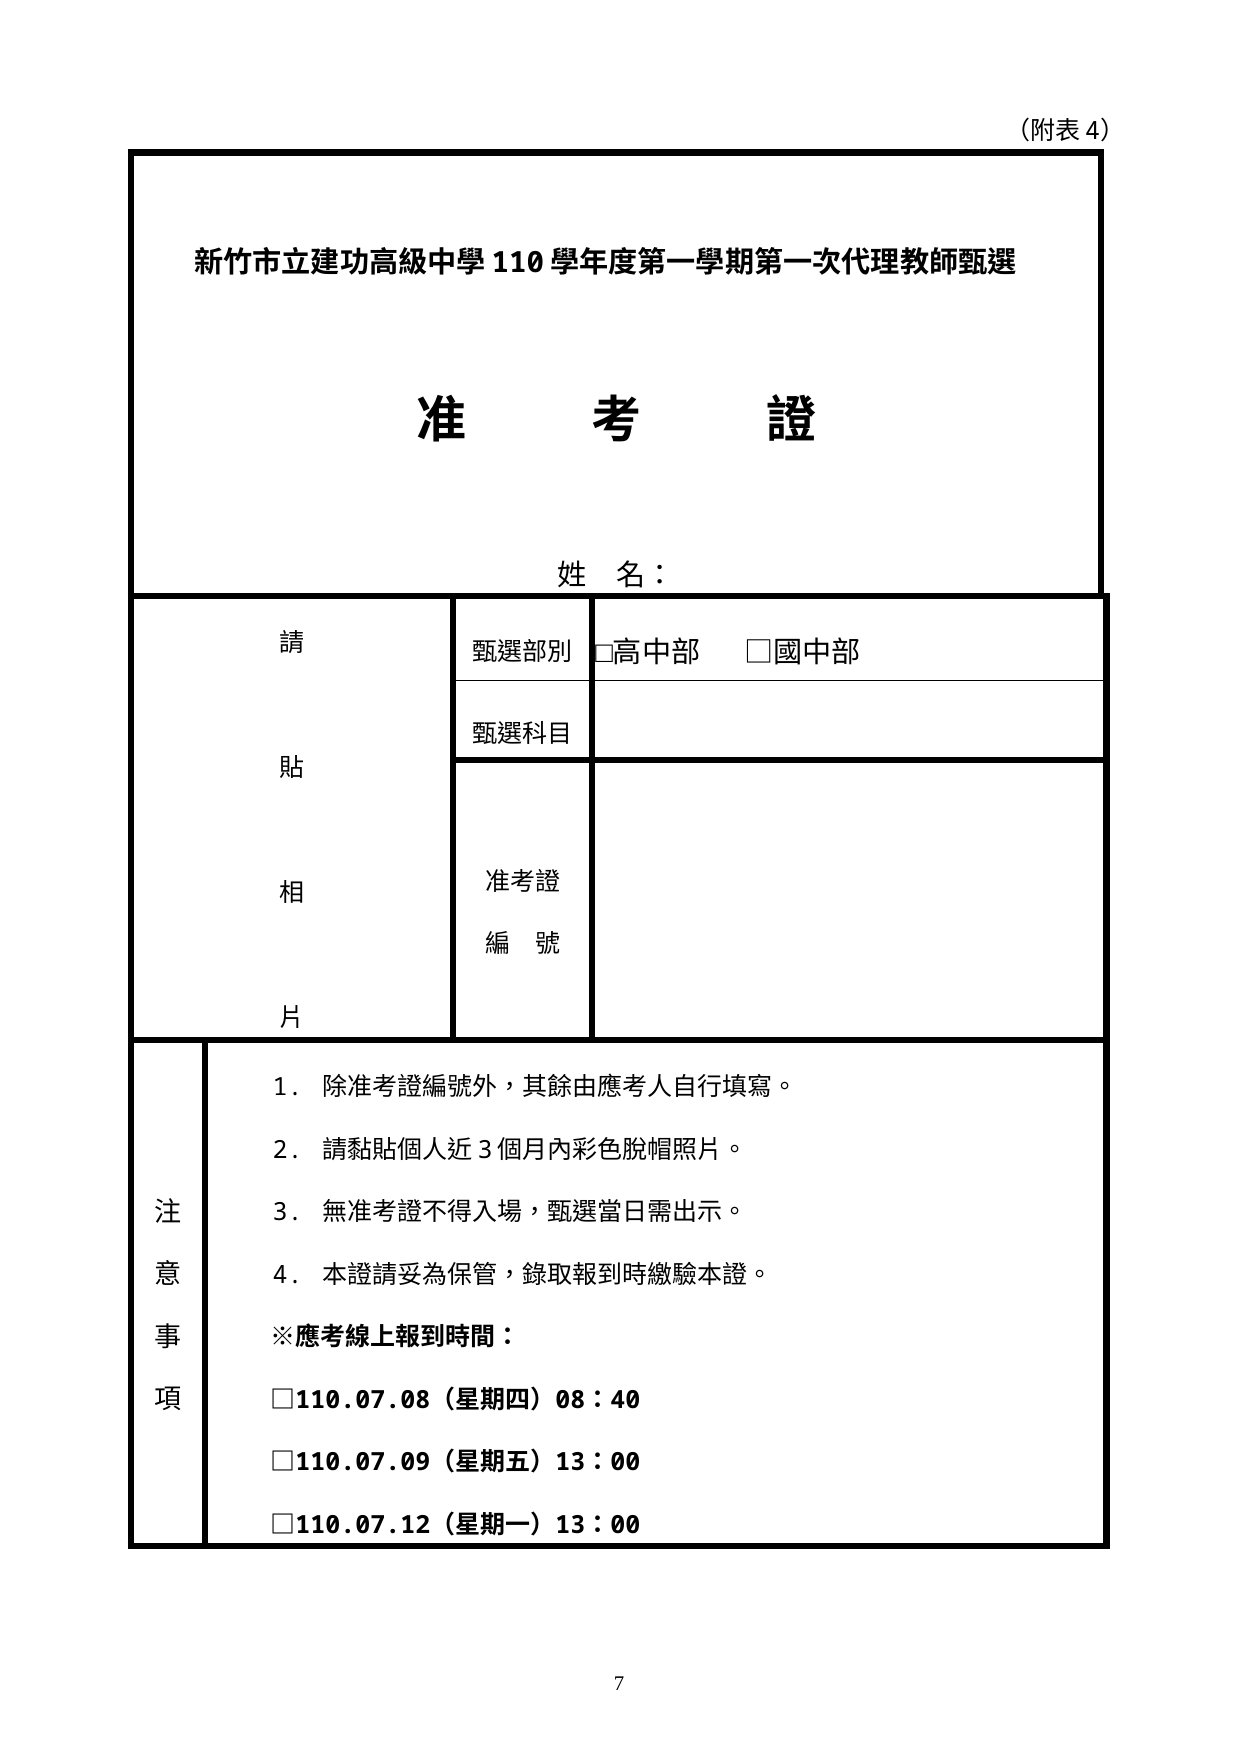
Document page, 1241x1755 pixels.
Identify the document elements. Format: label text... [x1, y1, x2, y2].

table_cell [595, 763, 1103, 1037]
table_cell □高中部 □國中部 [595, 599, 1103, 679]
table_cell [595, 681, 1103, 757]
table_cell 注 意 事 項 [134, 1043, 202, 1543]
table_cell 請 貼 相 片 [134, 599, 450, 1037]
table_cell 准考證 編 號 [456, 763, 589, 1037]
text （附表4） [63, 87, 1125, 149]
table_header 新竹市立建功高級中學110學年度第一學期第一次代理教師甄選 准 考 證 姓 名： [134, 156, 1098, 593]
table_cell 除准考證編號外，其餘由應考人自行填寫。 請黏貼個人近3個月內彩色脫帽照片。 無准考證不得入場，甄選當日需出示。 本證請妥為保管，錄取報到時繳驗本證。 ※應考線上報到時間： □110.07.08（星期四）08：40 □110.07.09（星期五）13：00 □110.07.12（星期一）13：00 [208, 1043, 1103, 1543]
table_cell 甄選部別 [456, 599, 589, 679]
table_cell 甄選科目 [456, 681, 589, 757]
